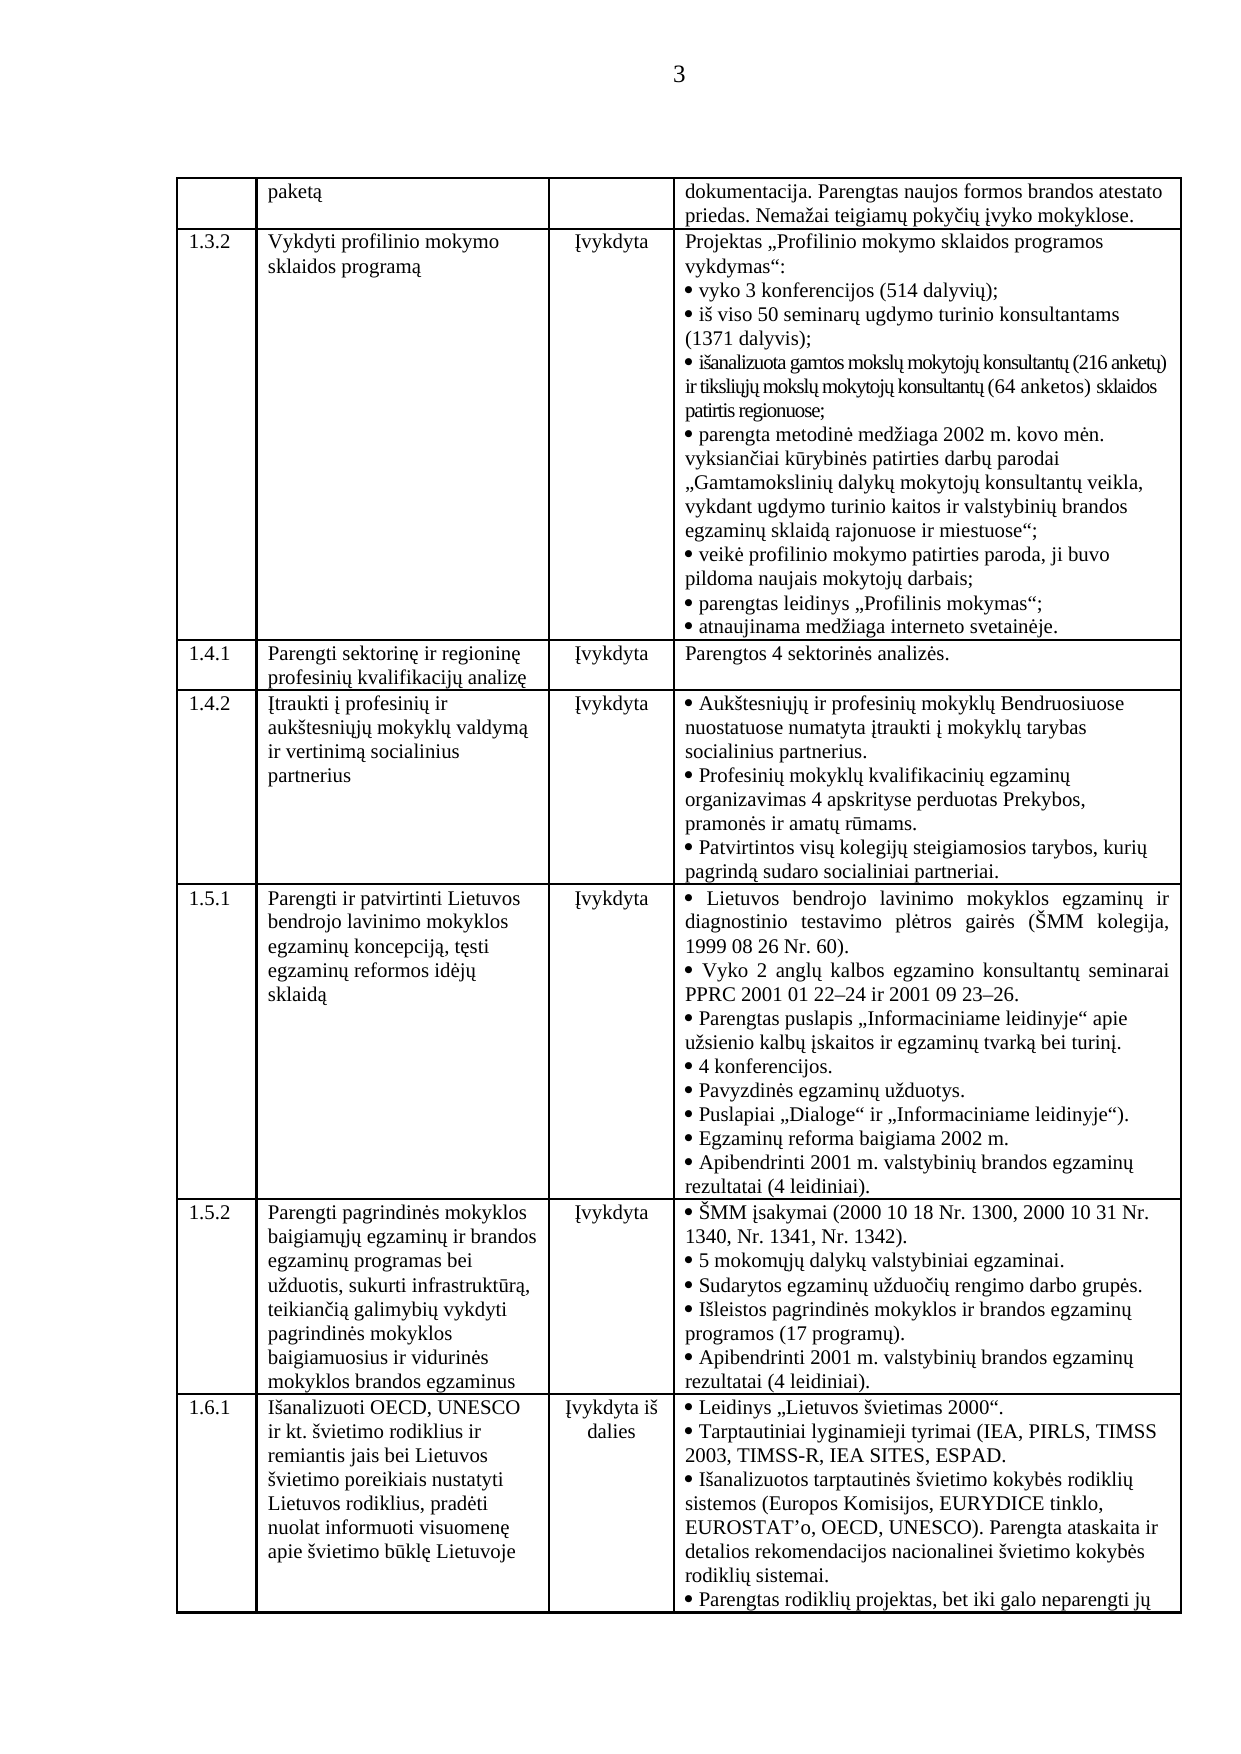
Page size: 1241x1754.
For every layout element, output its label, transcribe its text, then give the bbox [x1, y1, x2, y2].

table_cell [178, 179, 255, 227]
table_cell 1.5.1 [178, 885, 255, 1198]
table_cell Įvykdyta [550, 641, 673, 689]
table_cell dokumentacija. Parengtas naujos formos brandos atestato priedas. Nemažai teigiamų pokyčių įvyko mokyklose. [675, 179, 1180, 227]
table_cell  Lietuvos bendrojo lavinimo mokyklos egzaminų ir diagnostinio testavimo plėtros gairės (ŠMM kolegija, 1999 08 26 Nr. 60).  Vyko 2 anglų kalbos egzamino konsultantų seminarai PPRC 2001 01 22–24 ir 2001 09 23–26.  Parengtas puslapis „Informaciniame leidinyje“ apie užsienio kalbų įskaitos ir egzaminų tvarką bei turinį.  4 konferencijos.  Pavyzdinės egzaminų užduotys.  Puslapiai „Dialoge“ ir „Informaciniame leidinyje“).  Egzaminų reforma baigiama 2002 m.  Apibendrinti 2001 m. valstybinių brandos egzaminų rezultatai (4 leidiniai). [675, 885, 1180, 1198]
table_cell [550, 179, 673, 227]
table_cell Įvykdyta [550, 230, 673, 638]
table_cell paketą [258, 179, 548, 227]
table_cell Įvykdyta [550, 691, 673, 883]
table_cell Parengti sektorinę ir regioninę profesinių kvalifikacijų analizę [258, 641, 548, 689]
table_cell 1.3.2 [178, 230, 255, 638]
table_cell Vykdyti profilinio mokymo sklaidos programą [258, 230, 548, 638]
table_cell Įvykdyta [550, 1200, 673, 1393]
table_cell 1.5.2 [178, 1200, 255, 1393]
table_cell Parengti pagrindinės mokyklos baigiamųjų egzaminų ir brandos egzaminų programas bei užduotis, sukurti infrastruktūrą, teikiančią galimybių vykdyti pagrindinės mokyklos baigiamuosius ir vidurinės mokyklos brandos egzaminus [258, 1200, 548, 1393]
table_cell  Leidinys „Lietuvos švietimas 2000“.  Tarptautiniai lyginamieji tyrimai (IEA, PIRLS, TIMSS 2003, TIMSS-R, IEA SITES, ESPAD.  Išanalizuotos tarptautinės švietimo kokybės rodiklių sistemos (Europos Komisijos, EURYDICE tinklo, EUROSTAT’o, OECD, UNESCO). Parengta ataskaita ir detalios rekomendacijos nacionalinei švietimo kokybės rodiklių sistemai.  Parengtas rodiklių projektas, bet iki galo neparengti jų [675, 1395, 1180, 1611]
table_cell Išanalizuoti OECD, UNESCO ir kt. švietimo rodiklius ir remiantis jais bei Lietuvos švietimo poreikiais nustatyti Lietuvos rodiklius, pradėti nuolat informuoti visuomenę apie švietimo būklę Lietuvoje [258, 1395, 548, 1611]
table_cell Įvykdyta iš dalies [550, 1395, 673, 1611]
table_cell Projektas „Profilinio mokymo sklaidos programos vykdymas“:  vyko 3 konferencijos (514 dalyvių);  iš viso 50 seminarų ugdymo turinio konsultantams (1371 dalyvis);  išanalizuota gamtos mokslų mokytojų konsultantų (216 anketų) ir tiksliųjų mokslų mokytojų konsultantų (64 anketos) sklaidos patirtis regionuose;  parengta metodinė medžiaga 2002 m. kovo mėn. vyksiančiai kūrybinės patirties darbų parodai „Gamtamokslinių dalykų mokytojų konsultantų veikla, vykdant ugdymo turinio kaitos ir valstybinių brandos egzaminų sklaidą rajonuose ir miestuose“;  veikė profilinio mokymo patirties paroda, ji buvo pildoma naujais mokytojų darbais;  parengtas leidinys „Profilinis mokymas“;  atnaujinama medžiaga interneto svetainėje. [675, 230, 1180, 638]
table_cell  Aukštesniųjų ir profesinių mokyklų Bendruosiuose nuostatuose numatyta įtraukti į mokyklų tarybas socialinius partnerius.  Profesinių mokyklų kvalifikacinių egzaminų organizavimas 4 apskrityse perduotas Prekybos, pramonės ir amatų rūmams.  Patvirtintos visų kolegijų steigiamosios tarybos, kurių pagrindą sudaro socialiniai partneriai. [675, 691, 1180, 883]
table_cell Įvykdyta [550, 885, 673, 1198]
table_cell Įtraukti į profesinių ir aukštesniųjų mokyklų valdymą ir vertinimą socialinius partnerius [258, 691, 548, 883]
table_cell 1.4.1 [178, 641, 255, 689]
table_cell Parengtos 4 sektorinės analizės. [675, 641, 1180, 689]
table_cell 1.6.1 [178, 1395, 255, 1611]
table_cell  ŠMM įsakymai (2000 10 18 Nr. 1300, 2000 10 31 Nr. 1340, Nr. 1341, Nr. 1342).  5 mokomųjų dalykų valstybiniai egzaminai.  Sudarytos egzaminų užduočių rengimo darbo grupės.  Išleistos pagrindinės mokyklos ir brandos egzaminų programos (17 programų).  Apibendrinti 2001 m. valstybinių brandos egzaminų rezultatai (4 leidiniai). [675, 1200, 1180, 1393]
table_cell 1.4.2 [178, 691, 255, 883]
table_cell Parengti ir patvirtinti Lietuvos bendrojo lavinimo mokyklos egzaminų koncepciją, tęsti egzaminų reformos idėjų sklaidą [258, 885, 548, 1198]
